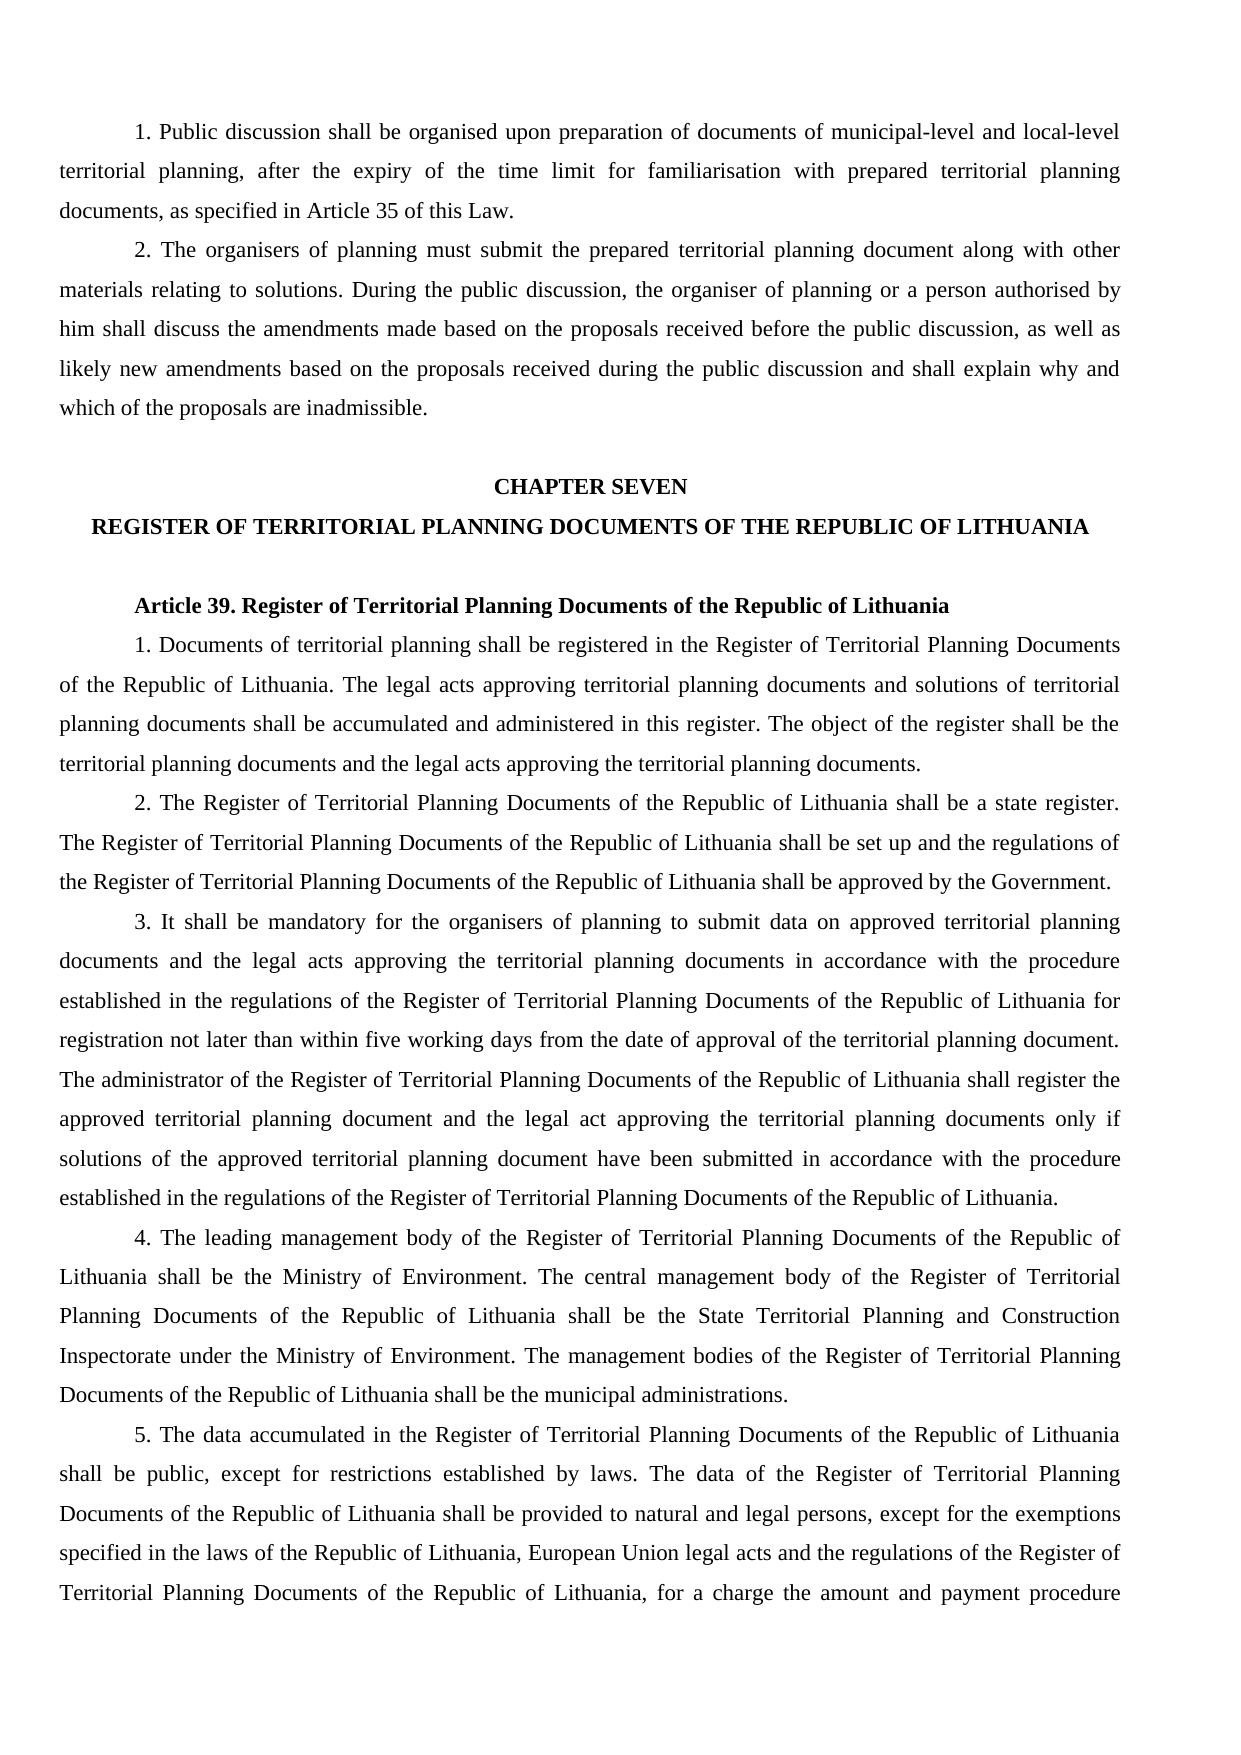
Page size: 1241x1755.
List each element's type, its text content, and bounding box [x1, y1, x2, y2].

text CHAPTER SEVEN [59, 473, 1122, 500]
text Article 39. Register of Territorial Planning Documents of the Republic of Lithuania [59, 592, 1122, 618]
text 2. The organisers of planning must submit the prepared territorial planning document along with other materials relating to solutions. During the public discussion, the organiser of planning or a person authorised by him shall discuss the amendments made based on the proposals received before the public discussion, as well as likely new amendments based on the proposals received during the public discussion and shall explain why and which of the proposals are inadmissible. [59, 237, 1122, 421]
text 2. The Register of Territorial Planning Documents of the Republic of Lithuania shall be a state register. The Register of Territorial Planning Documents of the Republic of Lithuania shall be set up and the regulations of the Register of Territorial Planning Documents of the Republic of Lithuania shall be approved by the Government. [59, 789, 1122, 894]
text 1. Documents of territorial planning shall be registered in the Register of Territorial Planning Documents of the Republic of Lithuania. The legal acts approving territorial planning documents and solutions of territorial planning documents shall be accumulated and administered in this register. The object of the register shall be the territorial planning documents and the legal acts approving the territorial planning documents. [59, 631, 1122, 776]
text 4. The leading management body of the Register of Territorial Planning Documents of the Republic of Lithuania shall be the Ministry of Environment. The central management body of the Register of Territorial Planning Documents of the Republic of Lithuania shall be the State Territorial Planning and Construction Inspectorate under the Ministry of Environment. The management bodies of the Register of Territorial Planning Documents of the Republic of Lithuania shall be the municipal administrations. [59, 1223, 1122, 1408]
text REGISTER OF TERRITORIAL PLANNING DOCUMENTS OF THE REPUBLIC OF LITHUANIA [59, 513, 1122, 539]
text 5. The data accumulated in the Register of Territorial Planning Documents of the Republic of Lithuania shall be public, except for restrictions established by laws. The data of the Register of Territorial Planning Documents of the Republic of Lithuania shall be provided to natural and legal persons, except for the exemptions specified in the laws of the Republic of Lithuania, European Union legal acts and the regulations of the Register of Territorial Planning Documents of the Republic of Lithuania, for a charge the amount and payment procedure [59, 1421, 1122, 1605]
text 3. It shall be mandatory for the organisers of planning to submit data on approved territorial planning documents and the legal acts approving the territorial planning documents in accordance with the procedure established in the regulations of the Register of Territorial Planning Documents of the Republic of Lithuania for registration not later than within five working days from the date of approval of the territorial planning document. The administrator of the Register of Territorial Planning Documents of the Republic of Lithuania shall register the approved territorial planning document and the legal act approving the territorial planning documents only if solutions of the approved territorial planning document have been submitted in accordance with the procedure established in the regulations of the Register of Territorial Planning Documents of the Republic of Lithuania. [59, 908, 1122, 1210]
text 1. Public discussion shall be organised upon preparation of documents of municipal-level and local-level territorial planning, after the expiry of the time limit for familiarisation with prepared territorial planning documents, as specified in Article 35 of this Law. [59, 118, 1122, 223]
